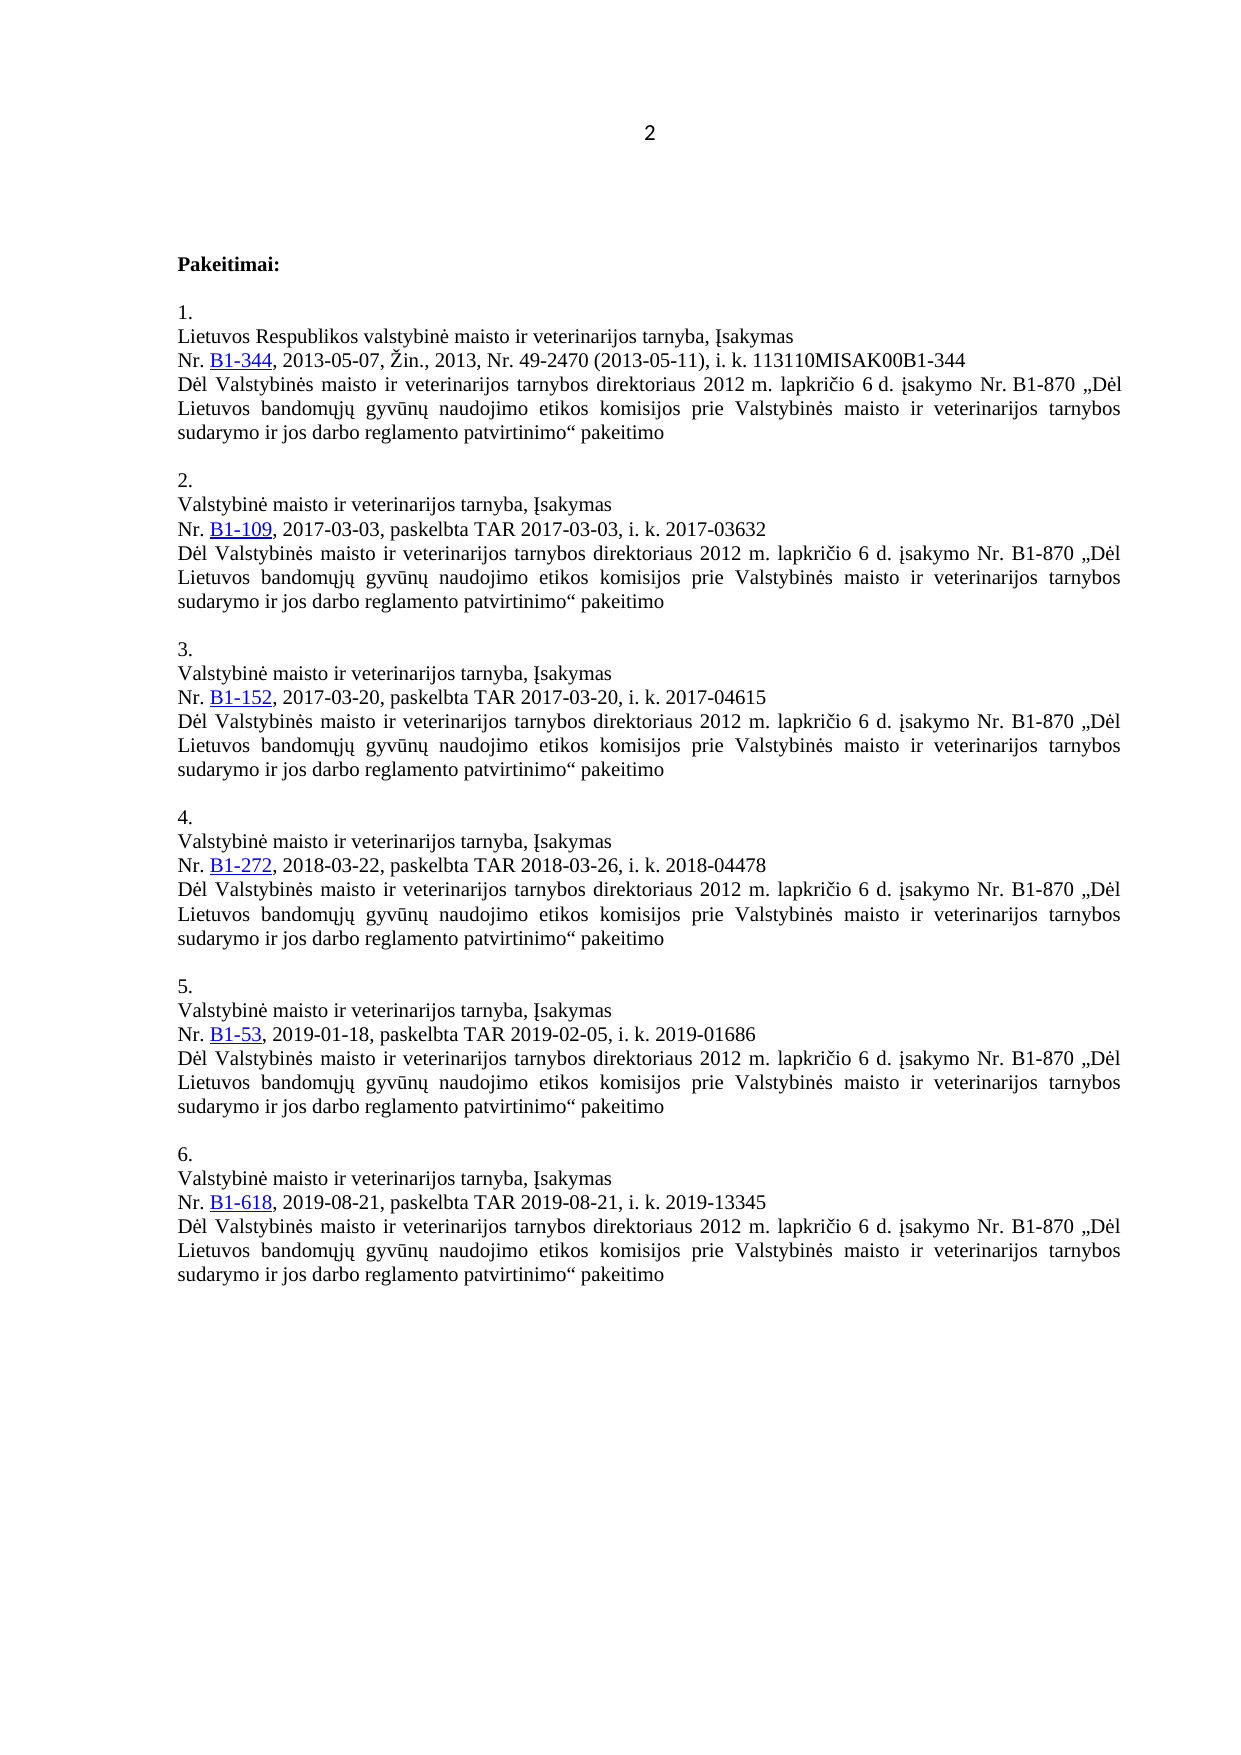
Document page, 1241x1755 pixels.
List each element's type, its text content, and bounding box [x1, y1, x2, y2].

text Pakeitimai: [177, 252, 1122, 276]
text Nr. B1-618, 2019-08-21, paskelbta TAR 2019-08-21, i. k. 2019-13345 [177, 1190, 1122, 1214]
text 3. [177, 637, 1122, 661]
text Nr. B1-53, 2019-01-18, paskelbta TAR 2019-02-05, i. k. 2019-01686 [177, 1022, 1122, 1046]
text Nr. B1-344, 2013-05-07, Žin., 2013, Nr. 49-2470 (2013-05-11), i. k. 113110MISAK00B1-344 [177, 348, 1122, 372]
text 2. [177, 468, 1122, 492]
text 6. [177, 1142, 1122, 1166]
text Valstybinė maisto ir veterinarijos tarnyba, Įsakymas [177, 1166, 1122, 1190]
text Dėl Valstybinės maisto ir veterinarijos tarnybos direktoriaus 2012 m. lapkričio 6 d. įsakymo Nr. B1-870 „Dėl Lietuvos bandomųjų gyvūnų naudojimo etikos komisijos prie Valstybinės maisto ir veterinarijos tarnybos sudarymo ir jos darbo reglamento patvirtinimo“ pakeitimo [177, 877, 1122, 949]
text Valstybinė maisto ir veterinarijos tarnyba, Įsakymas [177, 829, 1122, 853]
text Valstybinė maisto ir veterinarijos tarnyba, Įsakymas [177, 492, 1122, 516]
text 5. [177, 974, 1122, 998]
text Lietuvos Respublikos valstybinė maisto ir veterinarijos tarnyba, Įsakymas [177, 324, 1122, 348]
text Nr. B1-272, 2018-03-22, paskelbta TAR 2018-03-26, i. k. 2018-04478 [177, 853, 1122, 877]
text Valstybinė maisto ir veterinarijos tarnyba, Įsakymas [177, 661, 1122, 685]
text Dėl Valstybinės maisto ir veterinarijos tarnybos direktoriaus 2012 m. lapkričio 6 d. įsakymo Nr. B1-870 „Dėl Lietuvos bandomųjų gyvūnų naudojimo etikos komisijos prie Valstybinės maisto ir veterinarijos tarnybos sudarymo ir jos darbo reglamento patvirtinimo“ pakeitimo [177, 541, 1122, 613]
text 1. [177, 300, 1122, 324]
text Dėl Valstybinės maisto ir veterinarijos tarnybos direktoriaus 2012 m. lapkričio 6 d. įsakymo Nr. B1-870 „Dėl Lietuvos bandomųjų gyvūnų naudojimo etikos komisijos prie Valstybinės maisto ir veterinarijos tarnybos sudarymo ir jos darbo reglamento patvirtinimo“ pakeitimo [177, 709, 1122, 781]
text Dėl Valstybinės maisto ir veterinarijos tarnybos direktoriaus 2012 m. lapkričio 6 d. įsakymo Nr. B1-870 „Dėl Lietuvos bandomųjų gyvūnų naudojimo etikos komisijos prie Valstybinės maisto ir veterinarijos tarnybos sudarymo ir jos darbo reglamento patvirtinimo“ pakeitimo [177, 372, 1122, 444]
text Dėl Valstybinės maisto ir veterinarijos tarnybos direktoriaus 2012 m. lapkričio 6 d. įsakymo Nr. B1-870 „Dėl Lietuvos bandomųjų gyvūnų naudojimo etikos komisijos prie Valstybinės maisto ir veterinarijos tarnybos sudarymo ir jos darbo reglamento patvirtinimo“ pakeitimo [177, 1046, 1122, 1118]
text Dėl Valstybinės maisto ir veterinarijos tarnybos direktoriaus 2012 m. lapkričio 6 d. įsakymo Nr. B1-870 „Dėl Lietuvos bandomųjų gyvūnų naudojimo etikos komisijos prie Valstybinės maisto ir veterinarijos tarnybos sudarymo ir jos darbo reglamento patvirtinimo“ pakeitimo [177, 1214, 1122, 1286]
text Valstybinė maisto ir veterinarijos tarnyba, Įsakymas [177, 998, 1122, 1022]
text Nr. B1-109, 2017-03-03, paskelbta TAR 2017-03-03, i. k. 2017-03632 [177, 516, 1122, 541]
text 4. [177, 805, 1122, 829]
text Nr. B1-152, 2017-03-20, paskelbta TAR 2017-03-20, i. k. 2017-04615 [177, 685, 1122, 709]
